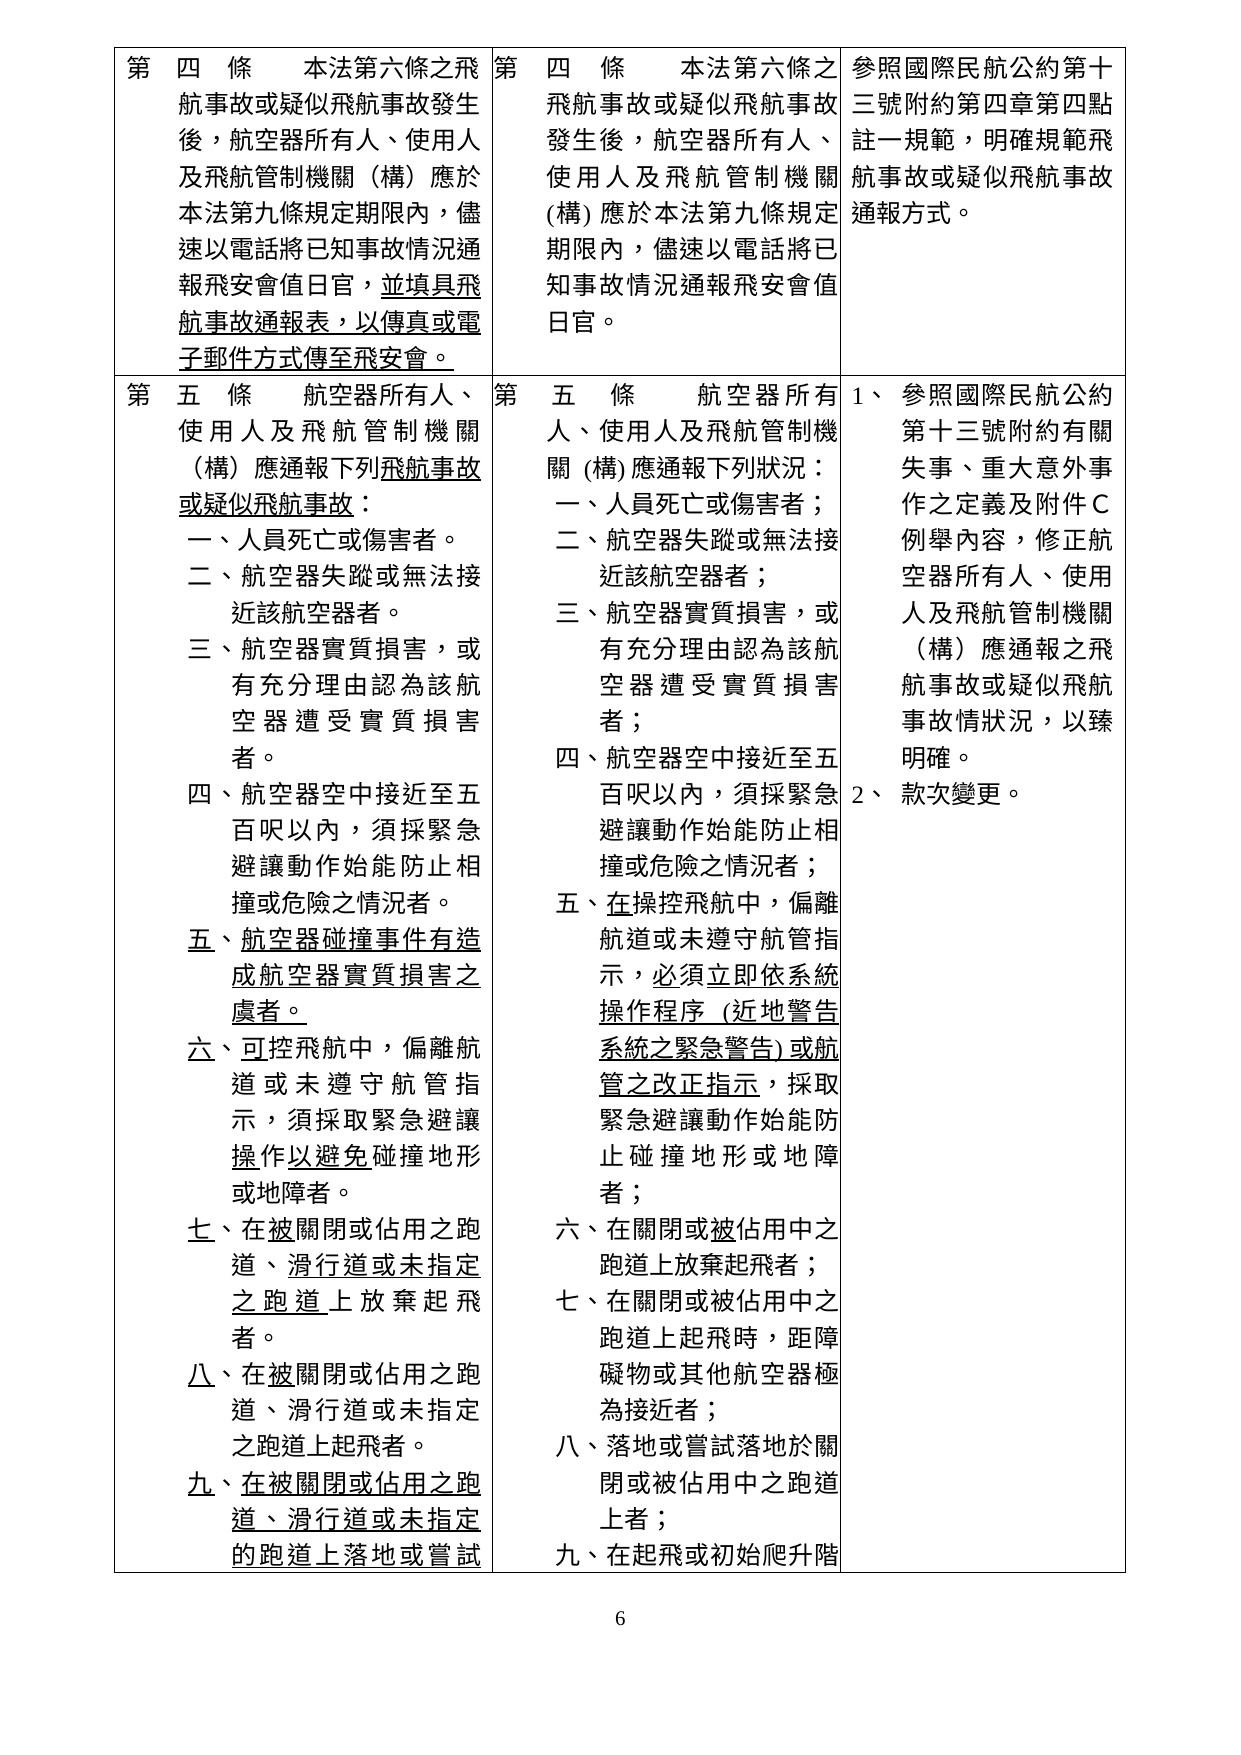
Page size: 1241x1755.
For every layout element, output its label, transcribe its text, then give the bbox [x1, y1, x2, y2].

table_cell 第 五 條 航空器所有人、使用人及飛航管制機關（構）應通報下列飛航事故或疑似飛航事故： 一、人員死亡或傷害者。 二、航空器失蹤或無法接近該航空器者。 三、航空器實質損害，或有充分理由認為該航空器遭受實質損害者。 四、航空器空中接近至五百呎以內，須採緊急避讓動作始能防止相撞或危險之情況者。 五、航空器碰撞事件有造成航空器實質損害之虞者。 六、可控飛航中，偏離航道或未遵守航管指示，須採取緊急避讓操作以避免碰撞地形或地障者。 七、在被關閉或佔用之跑道、滑行道或未指定之跑道上放棄起飛者。 八、在被關閉或佔用之跑道、滑行道或未指定之跑道上起飛者。 九、在被關閉或佔用之跑道、滑行道或未指定的跑道上落地或嘗試 [115, 376, 492, 1572]
table_cell 第 四 條 本法第六條之飛航事故或疑似飛航事故發生後，航空器所有人、使用人及飛航管制機關 (構) 應於本法第九條規定期限內，儘速以電話將已知事故情況通報飛安會值日官。 [493, 48, 840, 374]
table_cell 參照國際民航公約第十三號附約第四章第四點註一規範，明確規範飛航事故或疑似飛航事故通報方式。 [841, 48, 1125, 374]
table_cell 參照國際民航公約第十三號附約有關失事、重大意外事作之定義及附件Ｃ例舉內容，修正航空器所有人、使用人及飛航管制機關（構）應通報之飛航事故或疑似飛航事故情狀況，以臻明確。 款次變更。 [841, 376, 1125, 1572]
table_cell 第 四 條 本法第六條之飛航事故或疑似飛航事故發生後，航空器所有人、使用人及飛航管制機關（構）應於本法第九條規定期限內，儘速以電話將已知事故情況通報飛安會值日官，並填具飛航事故通報表，以傳真或電子郵件方式傳至飛安會。 [115, 48, 492, 374]
table_cell 第 五 條 航空器所有人、使用人及飛航管制機關 (構) 應通報下列狀況： 一、人員死亡或傷害者； 二、航空器失蹤或無法接近該航空器者； 三、航空器實質損害，或有充分理由認為該航空器遭受實質損害者； 四、航空器空中接近至五百呎以內，須採緊急避讓動作始能防止相撞或危險之情況者； 五、在操控飛航中，偏離航道或未遵守航管指示，必須立即依系統操作程序 (近地警告系統之緊急警告) 或航管之改正指示，採取緊急避讓動作始能防止碰撞地形或地障者； 六、在關閉或被佔用中之跑道上放棄起飛者； 七、在關閉或被佔用中之跑道上起飛時，距障礙物或其他航空器極為接近者； 八、落地或嘗試落地於關閉或被佔用中之跑道上者； 九、在起飛或初始爬升階 [493, 376, 840, 1572]
